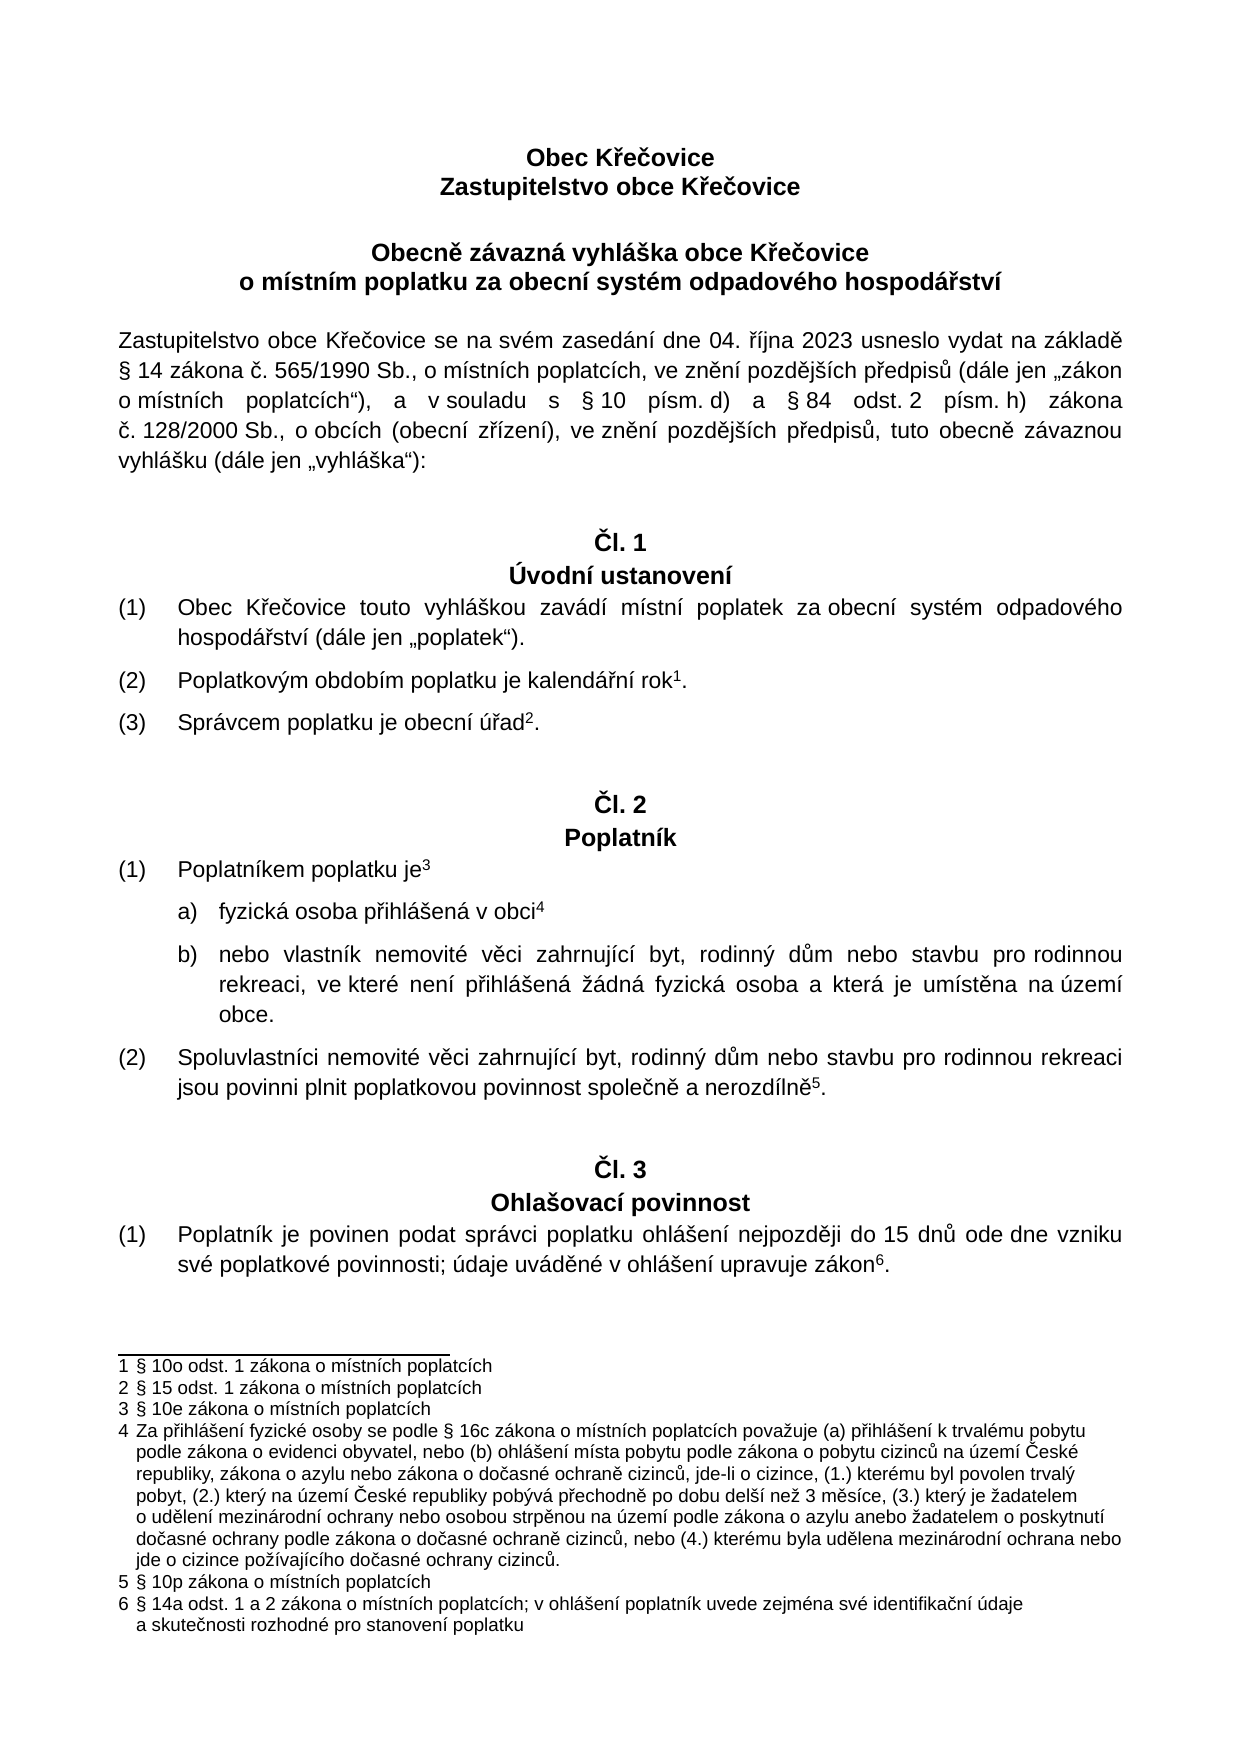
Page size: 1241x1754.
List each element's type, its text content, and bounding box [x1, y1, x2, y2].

list § 10e zákona o místních poplatcích [118, 1398, 1122, 1420]
list Poplatník je povinen podat správci poplatku ohlášení nejpozději do 15 dnů ode dne vzniku své poplatkové povinnosti; údaje uváděné v ohlášení upravuje zákon. [118, 1221, 1122, 1277]
list § 10p zákona o místních poplatcích [118, 1571, 1122, 1592]
subtitle Čl. 3 Ohlašovací povinnost [118, 1154, 1122, 1216]
list nebo vlastník nemovité věci zahrnující byt, rodinný dům nebo stavbu pro rodinnou rekreaci, ve které není přihlášená žádná fyzická osoba a která je umístěna na území obce. [177, 941, 1122, 1028]
list § 15 odst. 1 zákona o místních poplatcích [118, 1377, 1122, 1398]
list Poplatníkem poplatku je [118, 856, 1122, 882]
list Za přihlášení fyzické osoby se podle § 16c zákona o místních poplatcích považuje (a) přihlášení k trvalému pobytu podle zákona o evidenci obyvatel, nebo (b) ohlášení místa pobytu podle zákona o pobytu cizinců na území České republiky, zákona o azylu nebo zákona o dočasné ochraně cizinců, jde-li o cizince, (1.) kterému byl povolen trvalý pobyt, (2.) který na území České republiky pobývá přechodně po dobu delší než 3 měsíce, (3.) který je žadatelem o udělení mezinárodní ochrany nebo osobou strpěnou na území podle zákona o azylu anebo žadatelem o poskytnutí dočasné ochrany podle zákona o dočasné ochraně cizinců, nebo (4.) kterému byla udělena mezinárodní ochrana nebo jde o cizince požívajícího dočasné ochrany cizinců. [118, 1420, 1122, 1571]
list fyzická osoba přihlášená v obci [177, 898, 1122, 925]
list Spoluvlastníci nemovité věci zahrnující byt, rodinný dům nebo stavbu pro rodinnou rekreaci jsou povinni plnit poplatkovou povinnost společně a nerozdílně. [118, 1044, 1122, 1101]
subtitle Čl. 1 Úvodní ustanovení [118, 528, 1122, 589]
text Obec Křečovice Zastupitelstvo obce Křečovice [118, 143, 1122, 201]
subtitle Čl. 2 Poplatník [118, 789, 1122, 851]
list § 10o odst. 1 zákona o místních poplatcích [118, 1355, 1122, 1377]
list § 14a odst. 1 a 2 zákona o místních poplatcích; v ohlášení poplatník uvede zejména své identifikační údaje a skutečnosti rozhodné pro stanovení poplatku [118, 1592, 1122, 1635]
list Poplatkovým obdobím poplatku je kalendářní rok. [118, 667, 1122, 693]
subtitle Obecně závazná vyhláška obce Křečovice o místním poplatku za obecní systém odpadového hospodářství [118, 238, 1122, 295]
list Správcem poplatku je obecní úřad. [118, 709, 1122, 736]
list Obec Křečovice touto vyhláškou zavádí místní poplatek za obecní systém odpadového hospodářství (dále jen „poplatek“). [118, 594, 1122, 650]
text Zastupitelstvo obce Křečovice se na svém zasedání dne 04. října 2023 usneslo vydat na základě § 14 zákona č. 565/1990 Sb., o místních poplatcích, ve znění pozdějších předpisů (dále jen „zákon o místních poplatcích“), a v souladu s § 10 písm. d) a § 84 odst. 2 písm. h) zákona č. 128/2000 Sb., o obcích (obecní zřízení), ve znění pozdějších předpisů, tuto obecně závaznou vyhlášku (dále jen „vyhláška“): [118, 327, 1122, 474]
